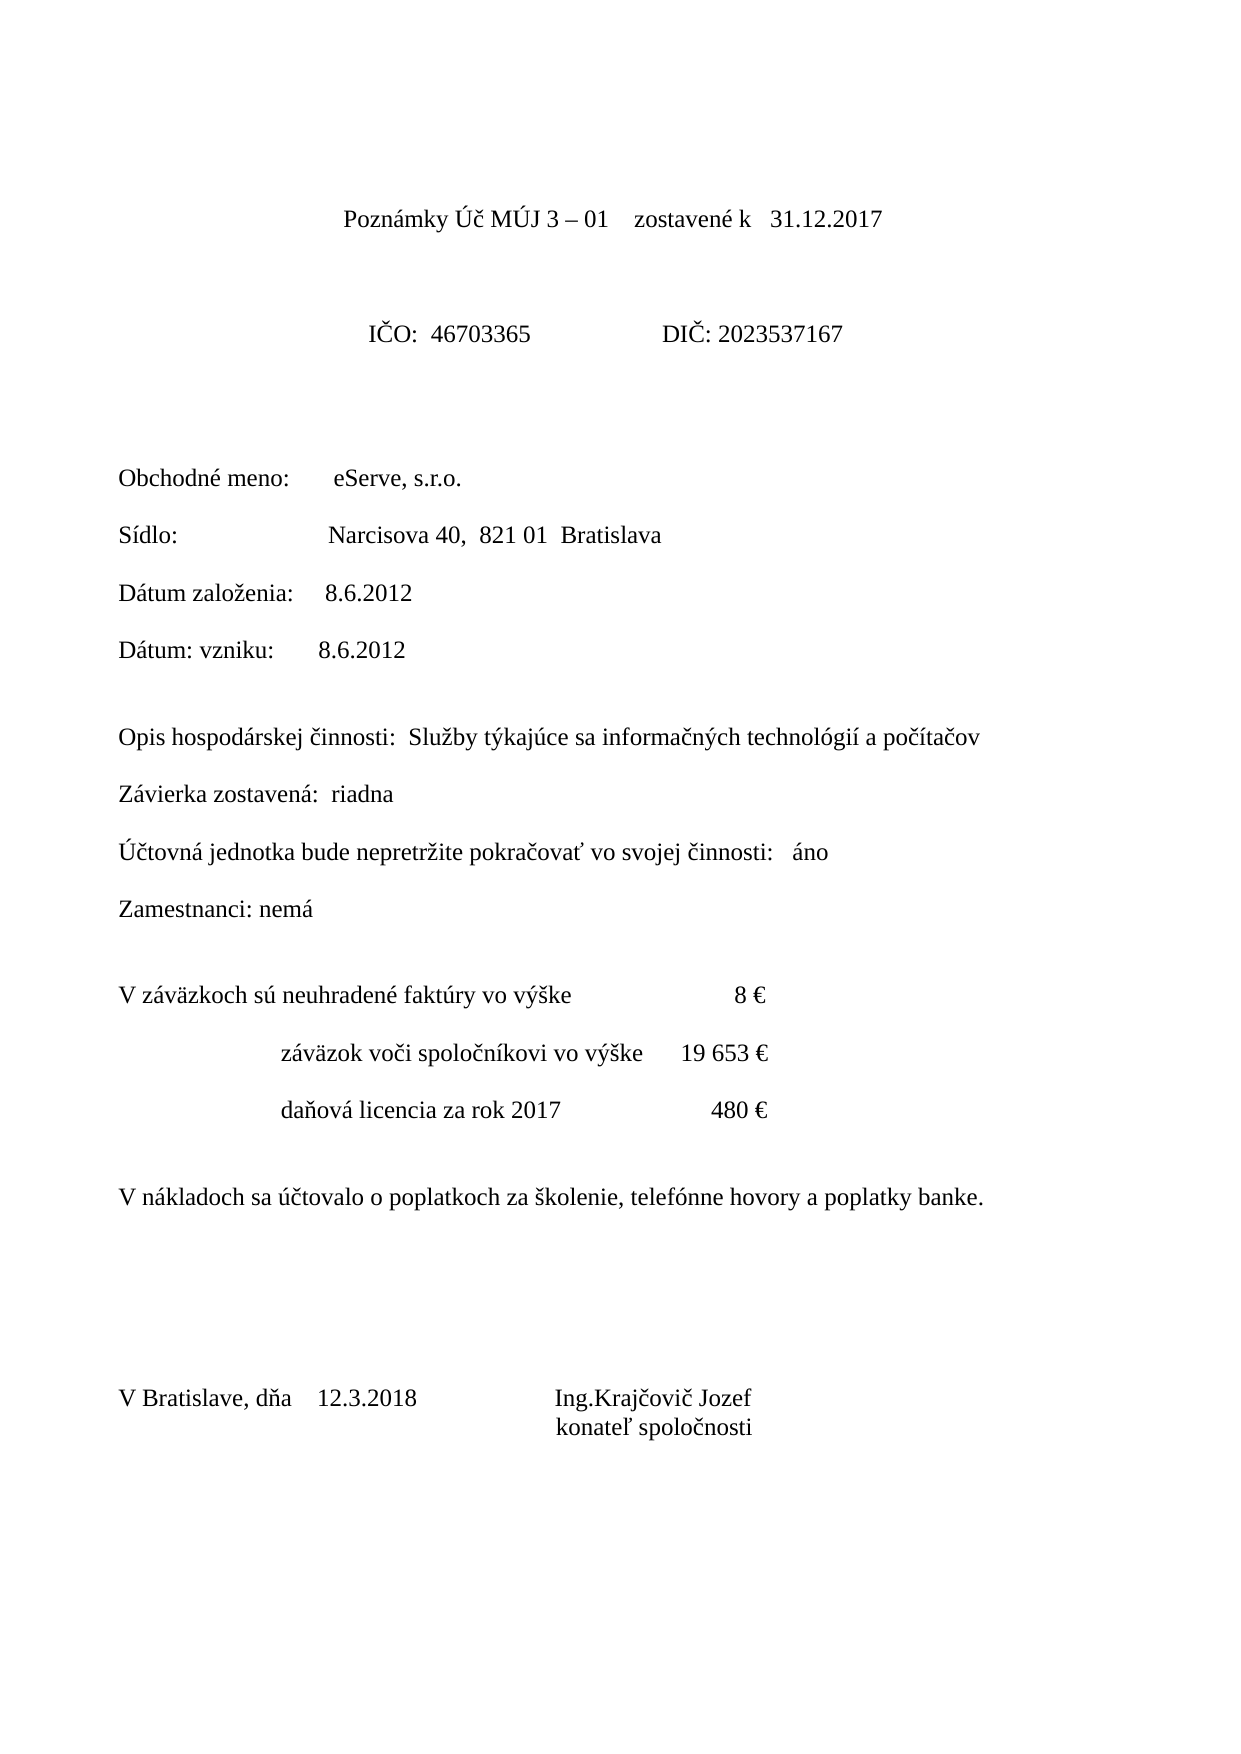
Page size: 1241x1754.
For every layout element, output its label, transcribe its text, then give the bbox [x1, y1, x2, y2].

text Dátum založenia: 8.6.2012 [118, 578, 1122, 607]
text Dátum: vzniku: 8.6.2012 [118, 636, 1122, 664]
text Zamestnanci: nemá [118, 894, 1122, 923]
text konateľ spoločnosti [118, 1412, 1122, 1441]
text Obchodné meno: eServe, s.r.o. [118, 463, 1122, 492]
text Opis hospodárskej činnosti: Služby týkajúce sa informačných technológií a počítačov [118, 722, 1122, 751]
text V záväzkoch sú neuhradené faktúry vo výške 8 € [118, 981, 1122, 1009]
text IČO: 46703365 DIČ: 2023537167 [118, 319, 1122, 348]
text V nákladoch sa účtovalo o poplatkoch za školenie, telefónne hovory a poplatky banke. [118, 1182, 1122, 1211]
text Účtovná jednotka bude nepretržite pokračovať vo svojej činnosti: áno [118, 837, 1122, 866]
text záväzok voči spoločníkovi vo výške 19 653 € [118, 1038, 1122, 1067]
text V Bratislave, dňa 12.3.2018 Ing.Krajčovič Jozef [118, 1383, 1122, 1412]
text Sídlo: Narcisova 40, 821 01 Bratislava [118, 521, 1122, 549]
text Poznámky Úč MÚJ 3 – 01 zostavené k 31.12.2017 [118, 204, 1122, 233]
text daňová licencia za rok 2017 480 € [118, 1096, 1122, 1124]
text Závierka zostavená: riadna [118, 779, 1122, 808]
